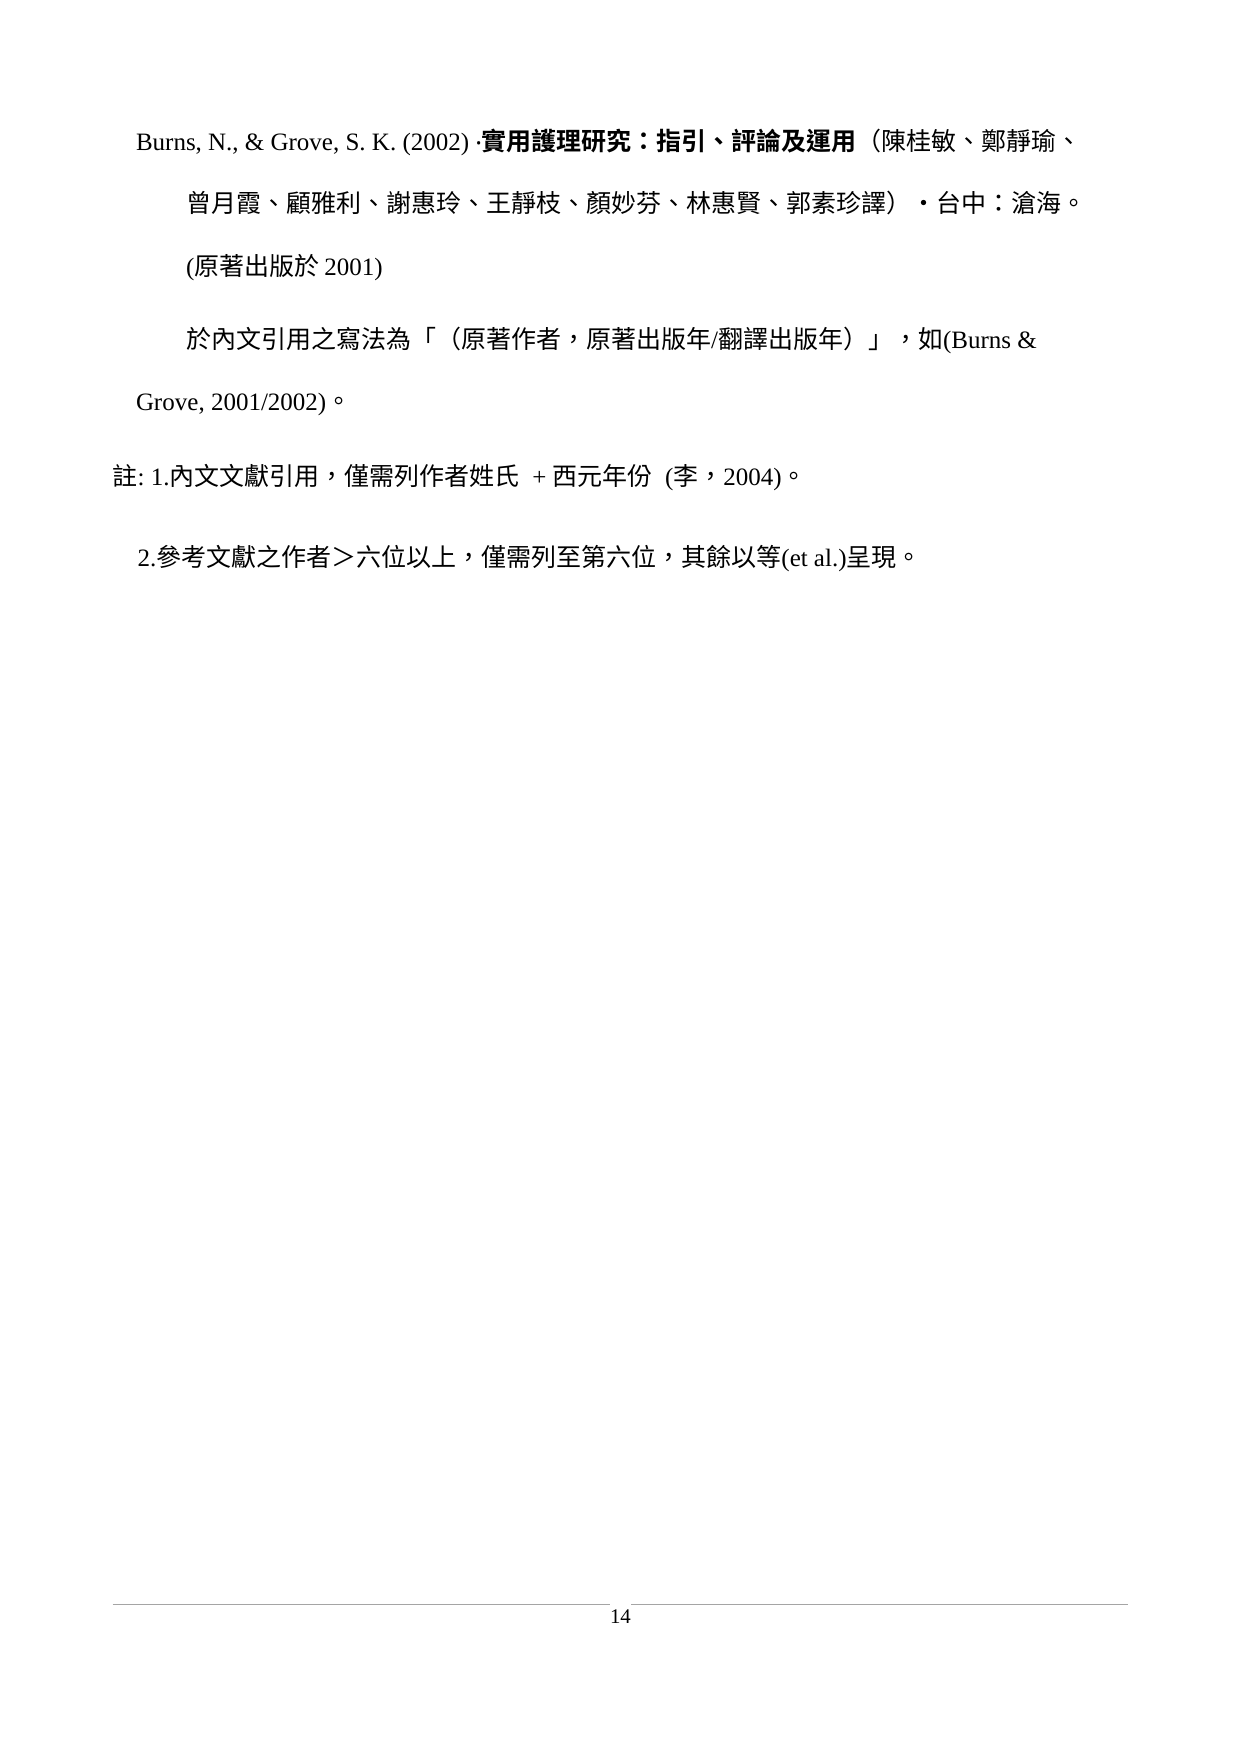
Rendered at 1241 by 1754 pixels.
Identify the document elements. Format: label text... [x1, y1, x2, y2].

table_cell Burns, N., & Grove, S. K. (2002) ‧實用護理研究：指引、評論及運用（陳桂敏、鄭靜瑜、曾月霞、顧雅利、謝惠玲、王靜枝、顏妙芬、林惠賢、郭素珍譯）‧台中：滄海。(原著出版於2001) 於內文引用之寫法為「（原著作者，原著出版年/翻譯出版年）」，如(Burns & Grove, 2001/2002)。 [134, 96, 1103, 433]
text 註: 1.內文文獻引用，僅需列作者姓氏 + 西元年份 (李，2004)。 [112, 433, 1128, 495]
table_cell [88, 96, 134, 433]
text 2.參考文獻之作者＞六位以上，僅需列至第六位，其餘以等(et al.)呈現。 [112, 514, 1128, 576]
